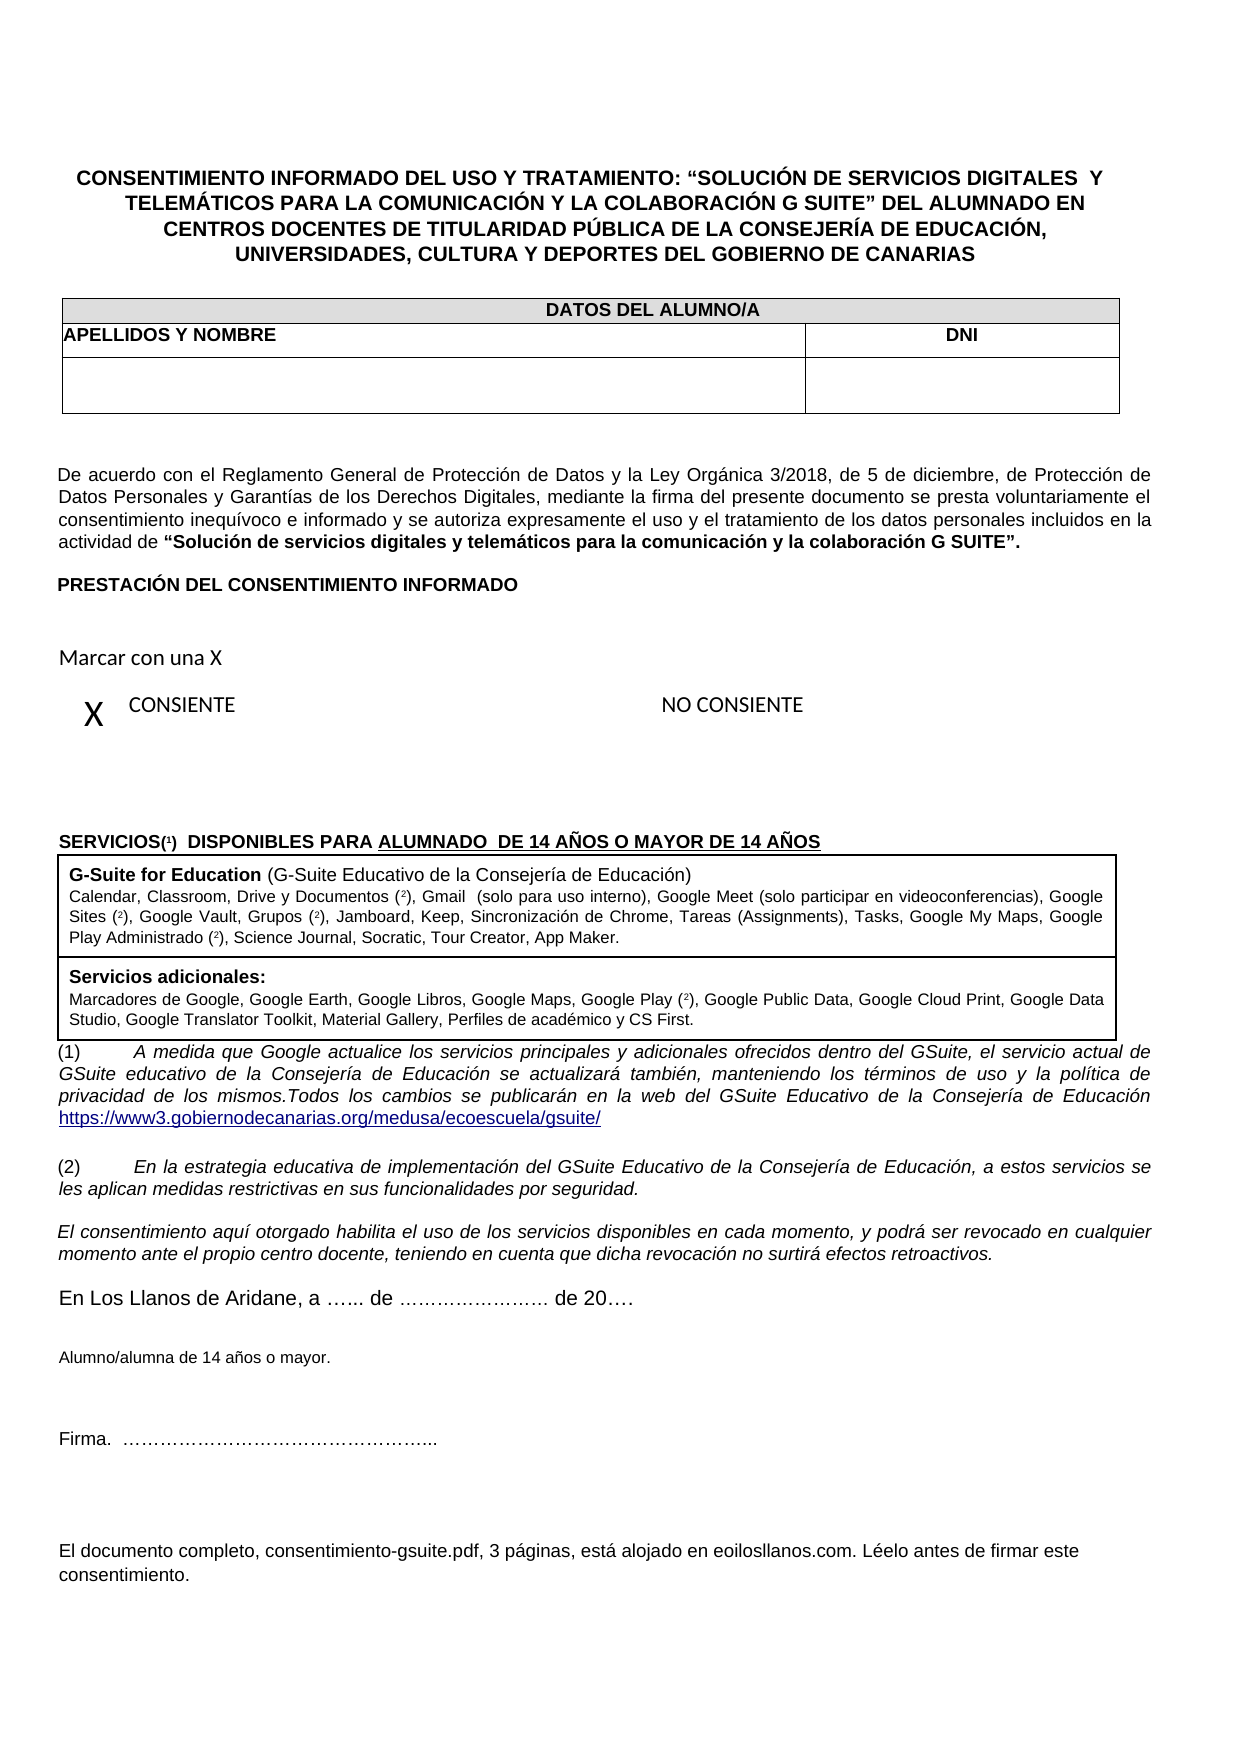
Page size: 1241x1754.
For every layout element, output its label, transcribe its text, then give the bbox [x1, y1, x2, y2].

table_cell [806, 358, 1119, 413]
table_cell DNI [806, 324, 1119, 357]
text De acuerdo con el Reglamento General de Protección de Datos y la Ley Orgánica 3/2018, de 5 de diciembre, de Protección de Datos Personales y Garantías de los Derechos Digitales, mediante la firma del presente documento se presta voluntariamente el consentimiento inequívoco e informado y se autoriza expresamente el uso y el tratamiento de los datos personales incluidos en la actividad de “Solución de servicios digitales y telemáticos para la comunicación y la colaboración G SUITE”. [57, 464, 1152, 552]
table_header Marcar con una X [59, 643, 1152, 690]
text UNIVERSIDADES, CULTURA Y DEPORTES DEL GOBIERNO DE CANARIAS [58, 242, 1152, 266]
text CONSENTIMIENTO INFORMADO DEL USO Y TRATAMIENTO: “SOLUCIÓN DE SERVICIOS DIGITALES Y [76, 165, 1152, 189]
text El consentimiento aquí otorgado habilita el uso de los servicios disponibles en cada momento, y podrá ser revocado en cualquier momento ante el propio centro docente, teniendo en cuenta que dicha revocación no surtirá efectos retroactivos. [57, 1221, 1154, 1265]
table_cell CONSIENTE [129, 690, 605, 755]
table_header G-Suite for Education (G-Suite Educativo de la Consejería de Educación) Calendar, Classroom, Drive y Documentos (2), Gmail (solo para uso interno), Google Meet (solo participar en videoconferencias), Google Sites (2), Google Vault, Grupos (2), Jamboard, Keep, Sincronización de Chrome, Tareas (Assignments), Tasks, Google My Maps, Google Play Administrado (2), Science Journal, Socratic, Tour Creator, App Maker. [59, 856, 1115, 956]
text CENTROS DOCENTES DE TITULARIDAD PÚBLICA DE LA CONSEJERÍA DE EDUCACIÓN, [58, 217, 1152, 241]
table_cell [63, 358, 805, 413]
table_cell Servicios adicionales: Marcadores de Google, Google Earth, Google Libros, Google Maps, Google Play (2), Google Public Data, Google Cloud Print, Google Data Studio, Google Translator Toolkit, Material Gallery, Perfiles de académico y CS First. [59, 958, 1115, 1039]
text El documento completo, consentimiento-gsuite.pdf, 3 páginas, está alojado en eoilosllanos.com. Léelo antes de firmar este consentimiento. [58, 1540, 1152, 1585]
text Alumno/alumna de 14 años o mayor. [58, 1347, 1152, 1367]
table_cell NO CONSIENTE [661, 690, 1152, 755]
text TELEMÁTICOS PARA LA COMUNICACIÓN Y LA COLABORACIÓN G SUITE” DEL ALUMNADO EN [58, 191, 1152, 215]
text PRESTACIÓN DEL CONSENTIMIENTO INFORMADO [57, 574, 1152, 596]
text En Los Llanos de Aridane, a …... de …………………… de 20…. [58, 1286, 1152, 1310]
list A medida que Google actualice los servicios principales y adicionales ofrecidos dentro del GSuite, el servicio actual de GSuite educativo de la Consejería de Educación se actualizará también, manteniendo los términos de uso y la política de privacidad de los mismos.Todos los cambios se publicarán en la web del GSuite Educativo de la Consejería de Educación https://www3.gobiernodecanarias.org/medusa/ecoescuela/gsuite/ [57, 1041, 1154, 1128]
table_cell [605, 690, 661, 755]
text Firma. …………………………………………... [58, 1428, 1152, 1449]
list En la estrategia educativa de implementación del GSuite Educativo de la Consejería de Educación, a estos servicios se les aplican medidas restrictivas en sus funcionalidades por seguridad. [57, 1156, 1154, 1200]
table_header DATOS DEL ALUMNO/A [63, 299, 1119, 323]
table_cell APELLIDOS Y NOMBRE [63, 324, 805, 357]
text SERVICIOS(1) DISPONIBLES PARA ALUMNADO DE 14 AÑOS O MAYOR DE 14 AÑOS [58, 831, 1152, 853]
table_cell X [59, 690, 129, 755]
